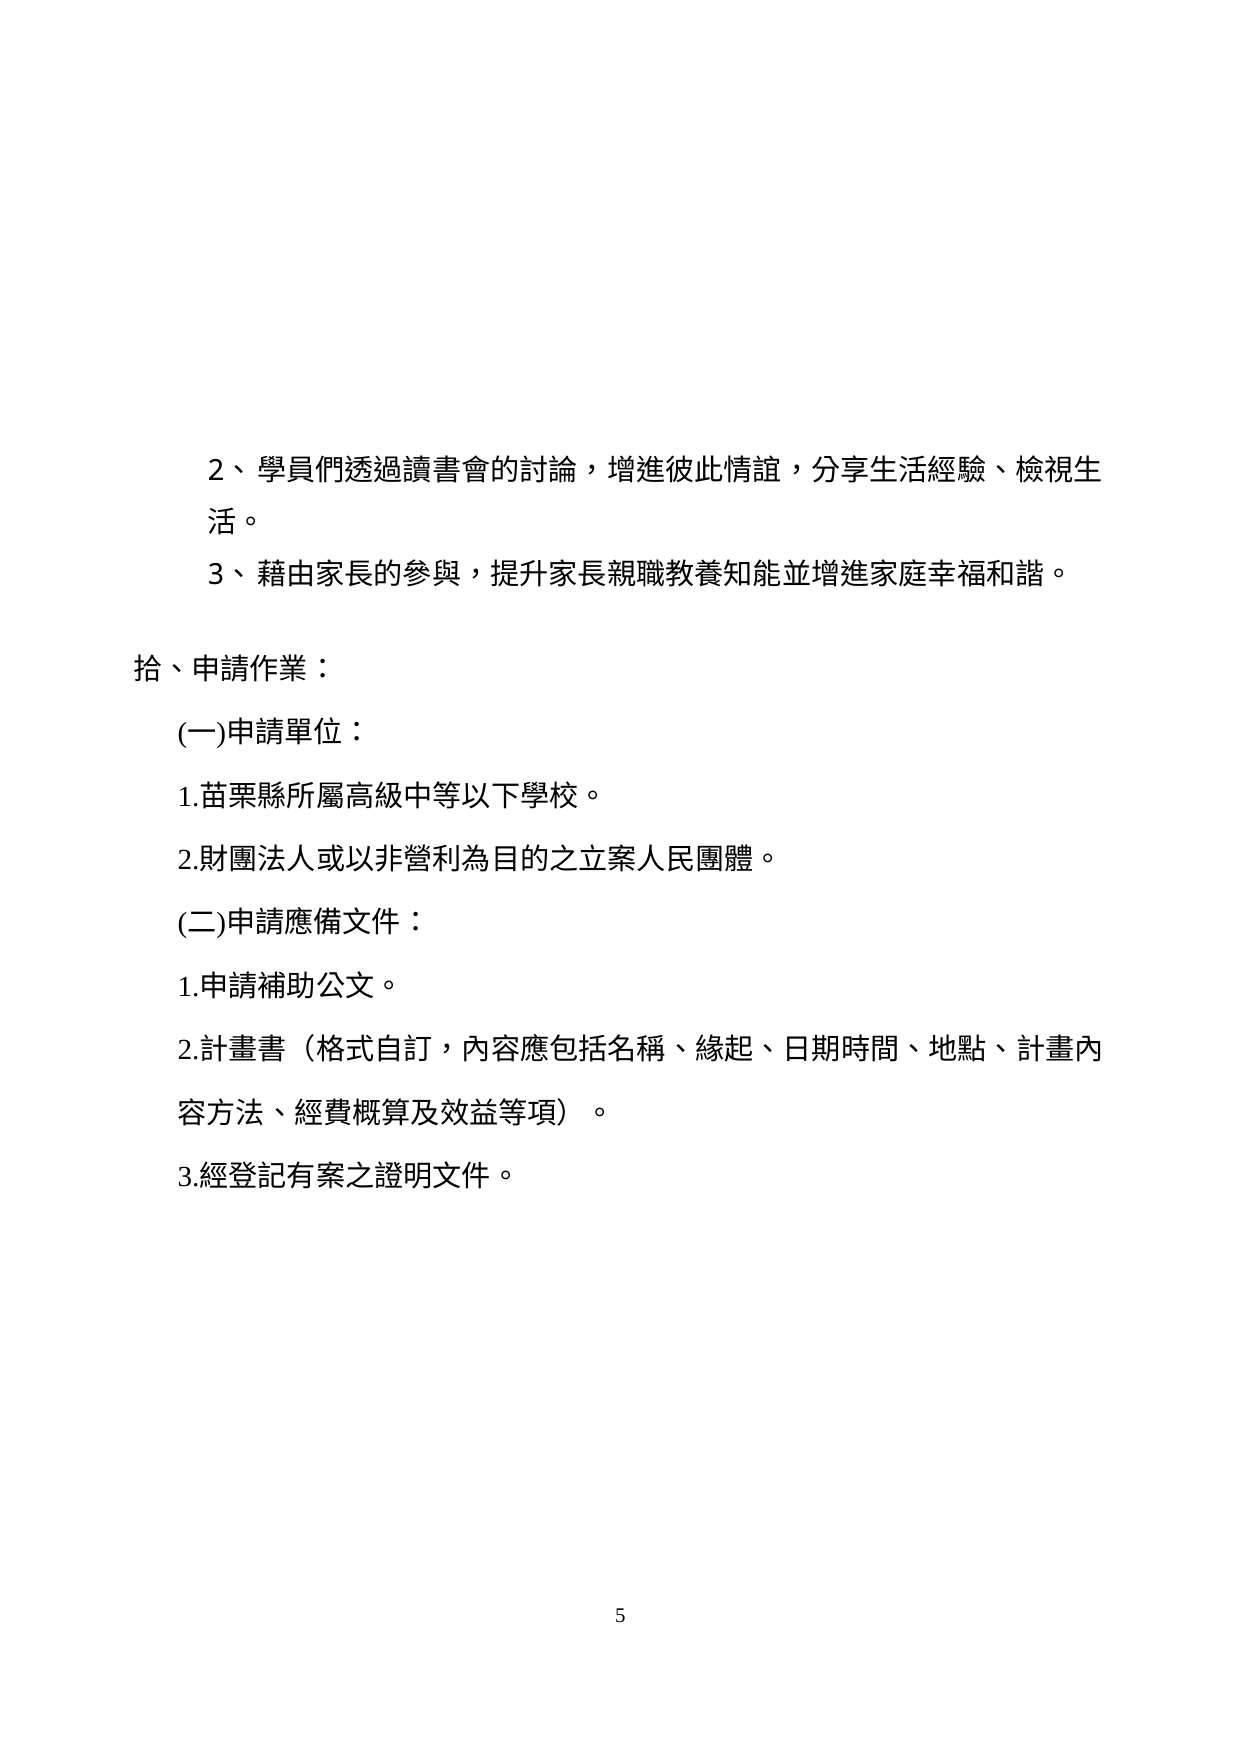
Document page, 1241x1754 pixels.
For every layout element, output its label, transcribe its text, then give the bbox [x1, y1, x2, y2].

text 拾、申請作業： [133, 645, 1107, 688]
text 3.經登記有案之證明文件。 [177, 1153, 1107, 1195]
text 1.苗栗縣所屬高級中等以下學校。 [177, 772, 1107, 814]
text 2.計畫書（格式自訂，內容應包括名稱、緣起、日期時間、地點、計畫內 [177, 1026, 1107, 1068]
text 2.財團法人或以非營利為目的之立案人民團體。 [177, 836, 1107, 878]
text 容方法、經費概算及效益等項）。 [177, 1089, 1107, 1132]
text 1.申請補助公文。 [177, 962, 1107, 1005]
text (一)申請單位： [177, 709, 1107, 751]
list 學員們透過讀書會的討論，增進彼此情誼，分享生活經驗、檢視生活。 [207, 439, 1107, 543]
text (二)申請應備文件： [177, 899, 1107, 941]
list 藉由家長的參與，提升家長親職教養知能並增進家庭幸福和諧。 [207, 543, 1107, 595]
